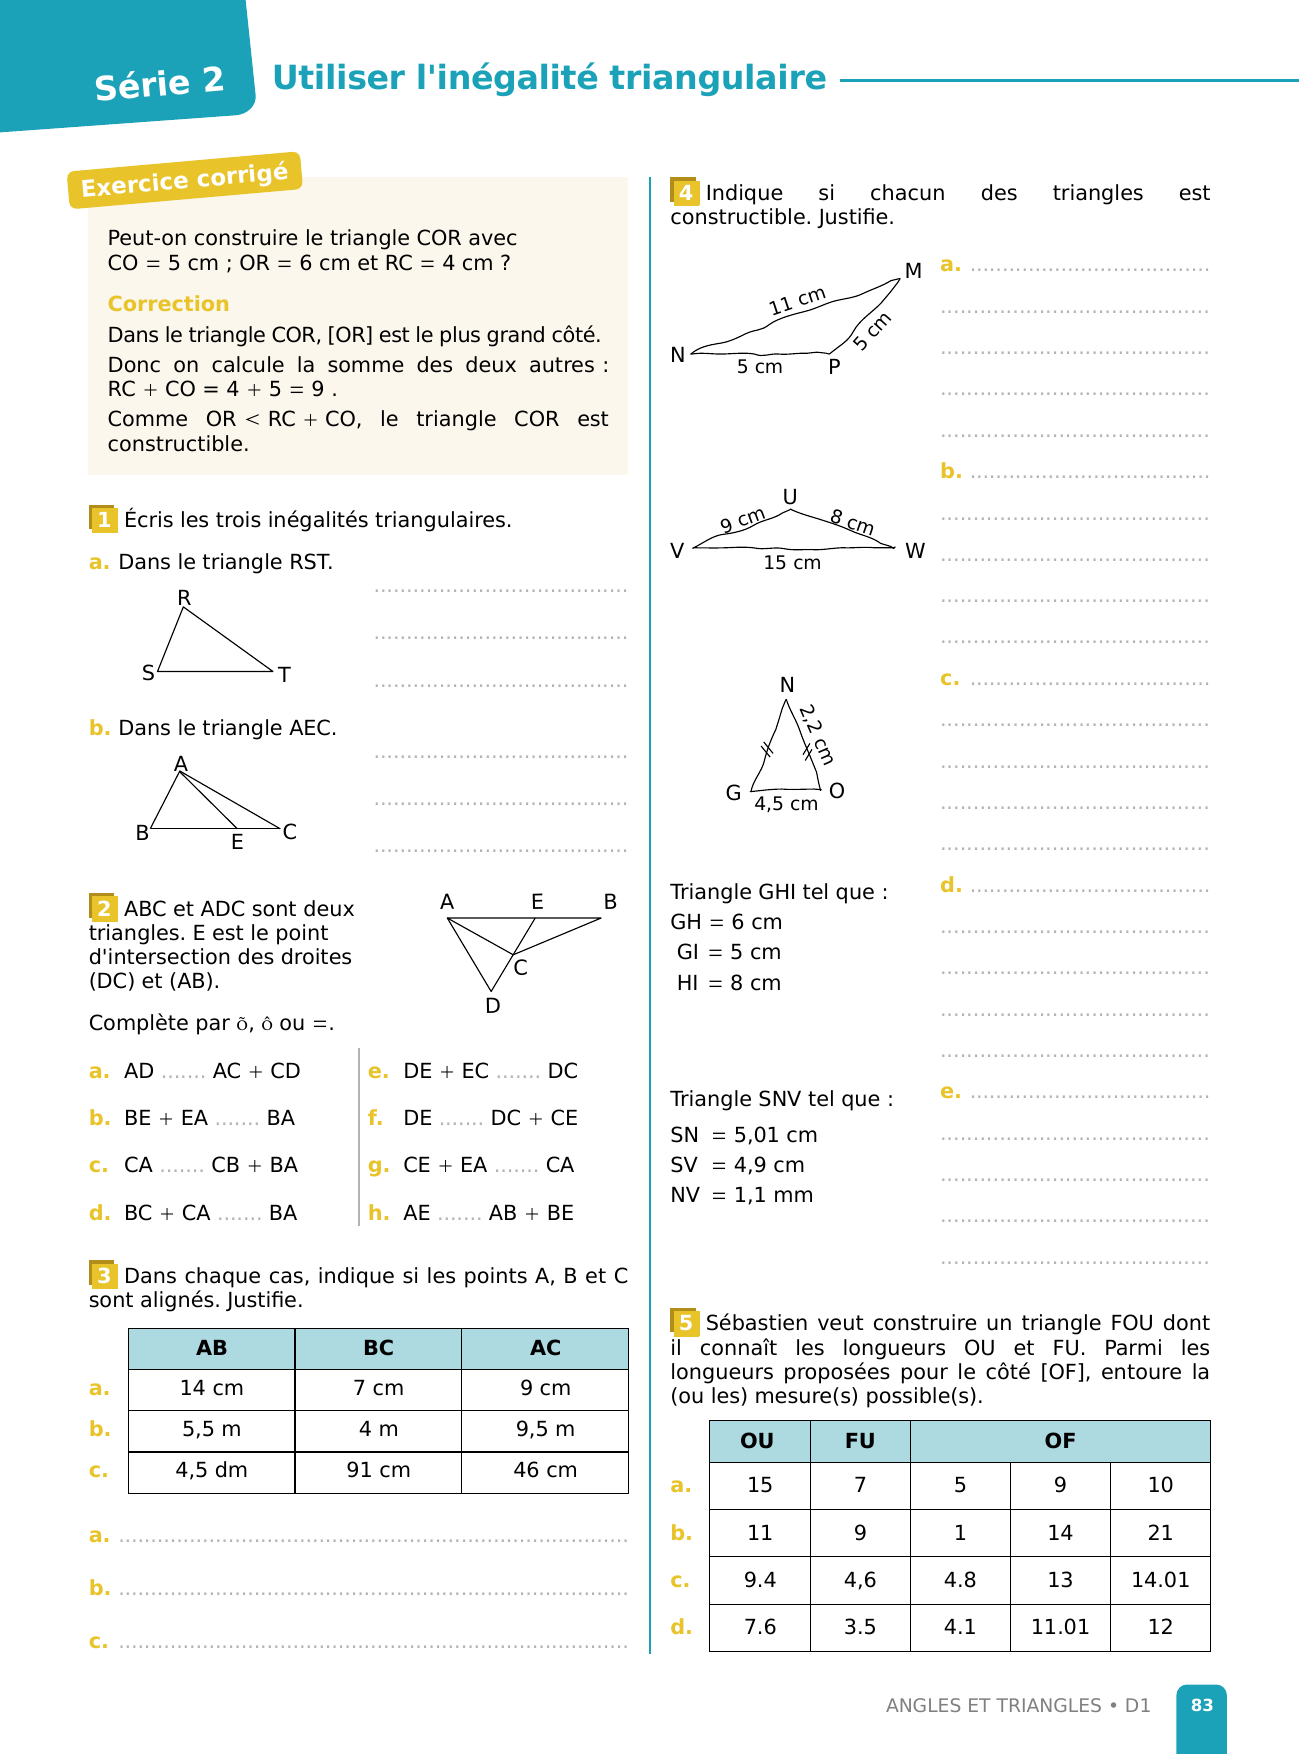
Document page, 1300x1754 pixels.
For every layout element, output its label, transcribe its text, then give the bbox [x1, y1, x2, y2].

table_cell 13 [1011, 1557, 1110, 1603]
list Dans le triangle AEC. [88, 716, 344, 740]
table_cell 10 [1111, 1463, 1210, 1509]
table_cell [89, 1410, 128, 1451]
list DE  EC ....... DC [368, 1048, 629, 1083]
text GH = 6 cm [670, 910, 911, 934]
table_cell 7 [811, 1463, 910, 1509]
table_cell 5,5 m [129, 1411, 294, 1451]
table_header AB [129, 1329, 294, 1369]
subtitle ABC et ADC sont deux triangles. E est le point d'intersection des droites (DC) et (AB). [88, 893, 629, 994]
table_cell 5 [911, 1463, 1010, 1509]
list CA ....... CB  BA [88, 1130, 350, 1178]
table_cell 9 [1011, 1463, 1110, 1509]
table_cell 12 [1111, 1605, 1210, 1651]
list BC  CA ....... BA [88, 1178, 350, 1225]
table_cell 4,1 [911, 1605, 1010, 1651]
text Donc on calcule la somme des deux autres : RC  CO = 4  5 = 9 . [107, 353, 609, 402]
subtitle Dans chaque cas, indique si les points A, B et C sont alignés. Justifie. [88, 1260, 629, 1313]
table_cell [89, 1369, 128, 1410]
table_cell [89, 1451, 128, 1493]
list CE  EA ....... CA [368, 1130, 629, 1178]
table_cell 7,6 [710, 1605, 810, 1651]
subtitle Écris les trois inégalités triangulaires. [88, 504, 629, 532]
table_cell 46 cm [462, 1453, 628, 1493]
list BE  EA ....... BA [88, 1083, 350, 1130]
list DE ....... DC  CE [368, 1083, 629, 1130]
list . [940, 649, 1211, 690]
table_cell [670, 1604, 709, 1651]
list NV = 1,1 mm [670, 1183, 911, 1207]
table_cell 4,8 [911, 1557, 1010, 1603]
table_header FU [811, 1421, 910, 1462]
list AE ....... AB  BE [368, 1178, 629, 1225]
list . [88, 1559, 629, 1600]
list HI = 8 cm [670, 971, 911, 995]
list Dans le triangle RST. [88, 550, 344, 574]
table_cell 4,6 [811, 1557, 910, 1603]
table_header BC [296, 1329, 461, 1369]
list AD ....... AC  CD [88, 1048, 350, 1083]
table_cell 11,01 [1011, 1605, 1110, 1651]
table_cell [670, 1509, 709, 1556]
list . [940, 442, 1211, 483]
table_cell 3,5 [811, 1605, 910, 1651]
subtitle Sébastien veut construire un triangle FOU dont il connaît les longueurs OU et FU. Parmi les longueurs proposées pour le côté [OF], entoure la (ou les) mesure(s) possible(s). [670, 1308, 1211, 1408]
subtitle Indique si chacun des triangles est constructible. Justifie. [670, 177, 1211, 229]
table_cell 7 cm [296, 1370, 461, 1410]
table_cell 14,01 [1111, 1557, 1210, 1603]
list . [940, 1062, 1211, 1104]
table_cell 11 [710, 1510, 810, 1556]
table_cell [670, 1462, 709, 1509]
table_cell 14 [1011, 1510, 1110, 1556]
list Triangle GHI tel que : [670, 880, 911, 904]
table_cell 4,5 dm [129, 1453, 294, 1493]
table_cell 21 [1111, 1510, 1210, 1556]
text Correction [107, 293, 609, 317]
table_cell 4 m [296, 1411, 461, 1451]
list Triangle SNV tel que : [670, 1062, 911, 1111]
text Dans le triangle COR, [OR] est le plus grand côté. [107, 323, 609, 347]
text Peut-on construire le triangle COR avec CO = 5 cm ; OR = 6 cm et RC = 4 cm ? [107, 226, 609, 275]
table_cell 14 cm [129, 1370, 294, 1410]
list . [88, 1506, 629, 1547]
table_header OF [911, 1421, 1210, 1462]
table_header AC [462, 1329, 628, 1369]
table_cell 9 cm [462, 1370, 628, 1410]
list . [88, 1612, 629, 1653]
table_cell 1 [911, 1510, 1010, 1556]
text SN = 5,01 cm [670, 1123, 911, 1147]
table_cell [670, 1556, 709, 1603]
text GI = 5 cm [670, 940, 911, 965]
table_cell 9 [811, 1510, 910, 1556]
table_header [89, 1328, 128, 1369]
table_header OU [710, 1421, 810, 1462]
table_cell 91 cm [296, 1453, 461, 1493]
table_cell 9,4 [710, 1557, 810, 1603]
table_cell 9,5 m [462, 1411, 628, 1451]
text SV = 4,9 cm [670, 1153, 911, 1177]
table_cell 15 [710, 1463, 810, 1509]
list . [940, 235, 1211, 277]
table_header [670, 1420, 709, 1462]
subtitle Complète par ,  ou =. [88, 1012, 629, 1036]
text Comme OR  RC  CO, le triangle COR est constructible. [107, 407, 609, 456]
list . [940, 856, 1211, 897]
